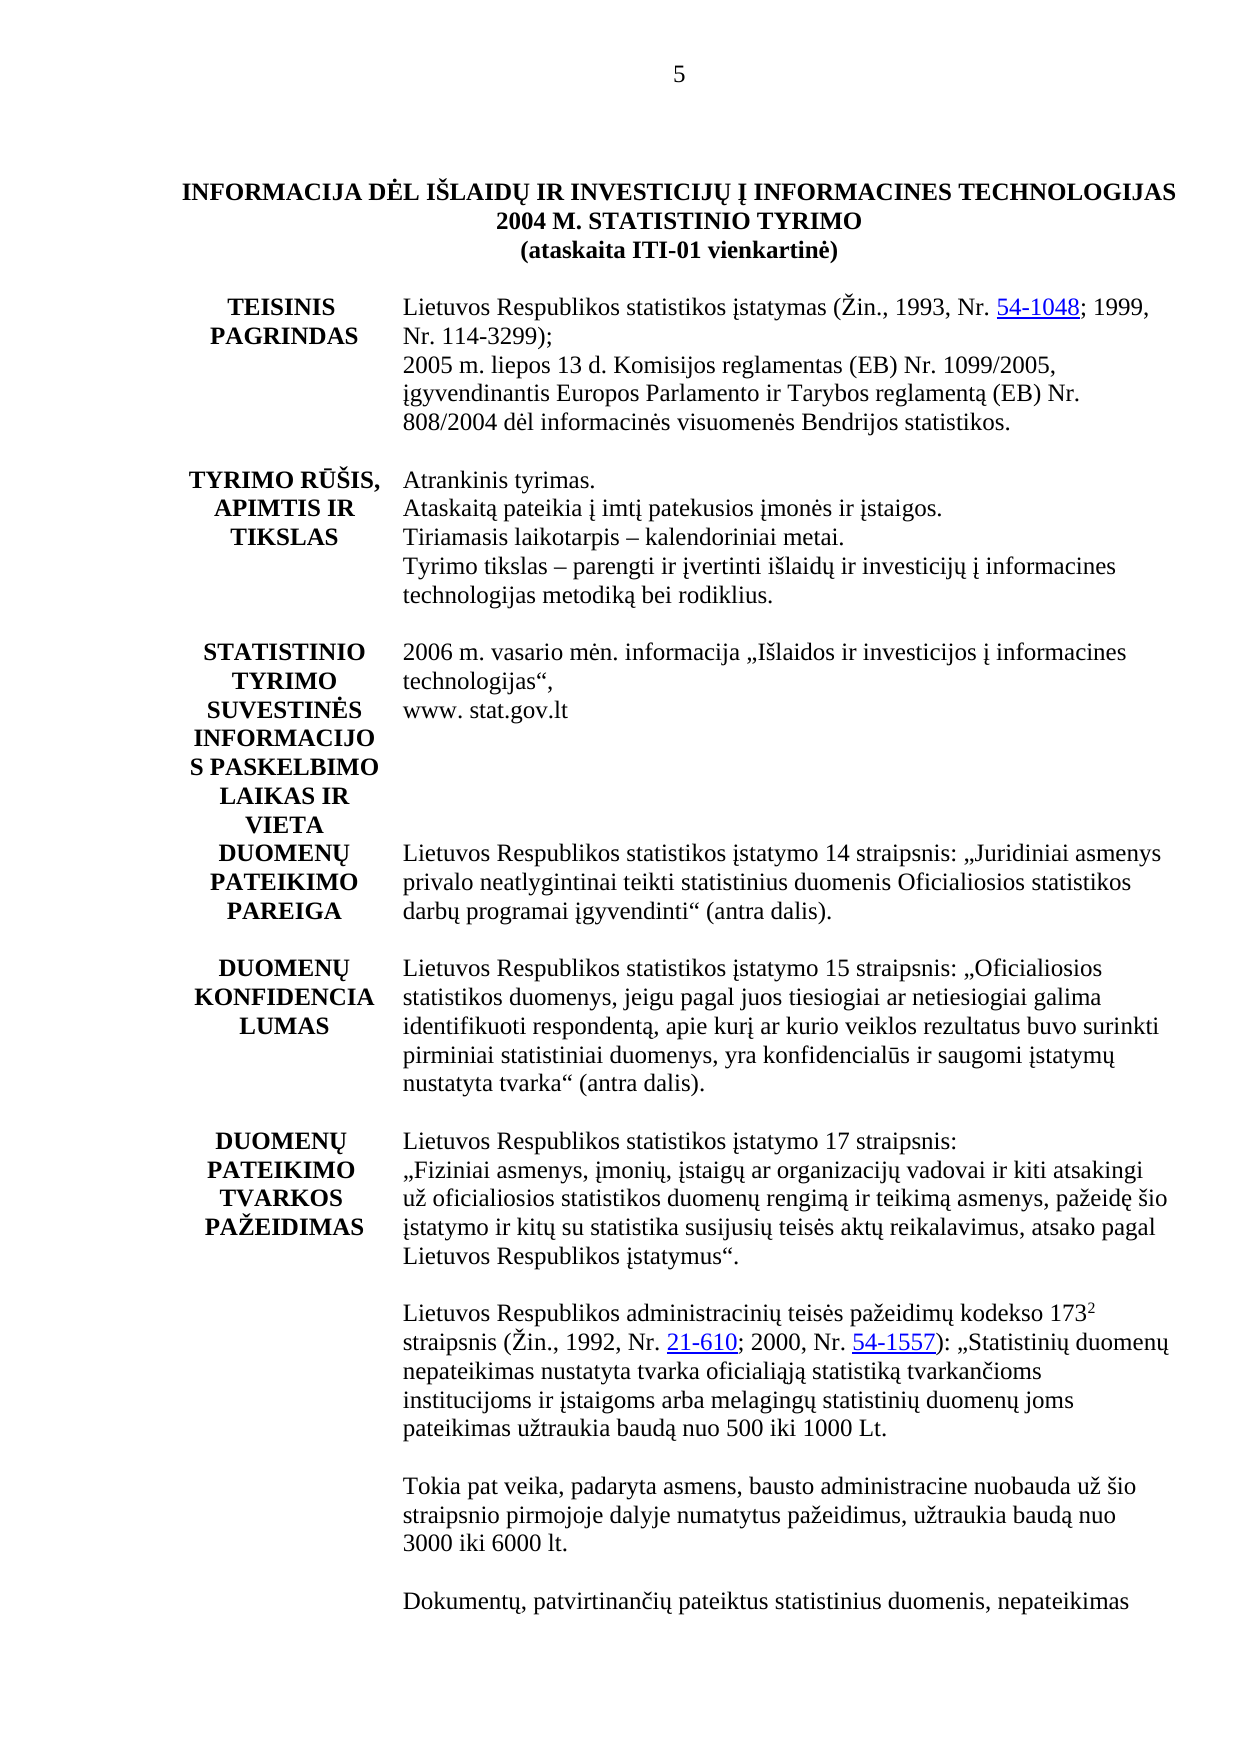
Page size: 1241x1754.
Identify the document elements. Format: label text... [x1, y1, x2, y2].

table_cell Atrankinis tyrimas. Ataskaitą pateikia į imtį patekusios įmonės ir įstaigos. Tiriamasis laikotarpis – kalendoriniai metai. Tyrimo tikslas – parengti ir įvertinti išlaidų ir investicijų į informacines technologijas metodiką bei rodiklius. [391, 465, 1181, 637]
table_cell STATISTINIO TYRIMO SUVESTINĖS INFORMACIJOS PASKELBIMO LAIKAS IR VIETA [177, 637, 391, 838]
text (ataskaita ITI-01 vienkartinė) [177, 235, 1181, 263]
table_cell DUOMENŲ KONFIDENCIALUMAS [177, 954, 391, 1126]
table_cell DUOMENŲ PATEIKIMO TVARKOS PAŽEIDIMAS [177, 1126, 391, 1615]
table_header TEISINIS PAGRINDAS [177, 292, 391, 465]
table_cell Lietuvos Respublikos statistikos įstatymo 14 straipsnis: „Juridiniai asmenys privalo neatlygintinai teikti statistinius duomenis Oficialiosios statistikos darbų programai įgyvendinti“ (antra dalis). [391, 839, 1181, 953]
table_header Lietuvos Respublikos statistikos įstatymas (Žin., 1993, Nr. 54-1048; 1999, Nr. 114-3299); 2005 m. liepos 13 d. Komisijos reglamentas (EB) Nr. 1099/2005, įgyvendinantis Europos Parlamento ir Tarybos reglamentą (EB) Nr. 808/2004 dėl informacinės visuomenės Bendrijos statistikos. [391, 292, 1181, 465]
text INFORMACIJA DĖL IŠLAIDų IR INVESTICIJų Į INFORMACINES TECHNOLOGIJAS 2004 m. statistinio TYRIMo [177, 177, 1181, 235]
table_cell Lietuvos Respublikos statistikos įstatymo 15 straipsnis: „Oficialiosios statistikos duomenys, jeigu pagal juos tiesiogiai ar netiesiogiai galima identifikuoti respondentą, apie kurį ar kurio veiklos rezultatus buvo surinkti pirminiai statistiniai duomenys, yra konfidencialūs ir saugomi įstatymų nustatyta tvarka“ (antra dalis). [391, 954, 1181, 1126]
table_cell Lietuvos Respublikos statistikos įstatymo 17 straipsnis: „Fiziniai asmenys, įmonių, įstaigų ar organizacijų vadovai ir kiti atsakingi už oficialiosios statistikos duomenų rengimą ir teikimą asmenys, pažeidę šio įstatymo ir kitų su statistika susijusių teisės aktų reikalavimus, atsako pagal Lietuvos Respublikos įstatymus“. Lietuvos Respublikos administracinių teisės pažeidimų kodekso 1732 straipsnis (Žin., 1992, Nr. 21-610; 2000, Nr. 54-1557): „Statistinių duomenų nepateikimas nustatyta tvarka oficialiąją statistiką tvarkančioms institucijoms ir įstaigoms arba melagingų statistinių duomenų joms pateikimas užtraukia baudą nuo 500 iki 1000 Lt. Tokia pat veika, padaryta asmens, bausto administracine nuobauda už šio straipsnio pirmojoje dalyje numatytus pažeidimus, užtraukia baudą nuo 3000 iki 6000 lt. Dokumentų, patvirtinančių pateiktus statistinius duomenis, nepateikimas [391, 1126, 1181, 1615]
table_cell DUOMENŲ PATEIKIMO PAREIGA [177, 839, 391, 953]
table_cell 2006 m. vasario mėn. informacija „Išlaidos ir investicijos į informacines technologijas“, www. stat.gov.lt [391, 637, 1181, 838]
table_cell TYRIMO RŪŠIS, APIMTIS IR TIKSLAS [177, 465, 391, 637]
